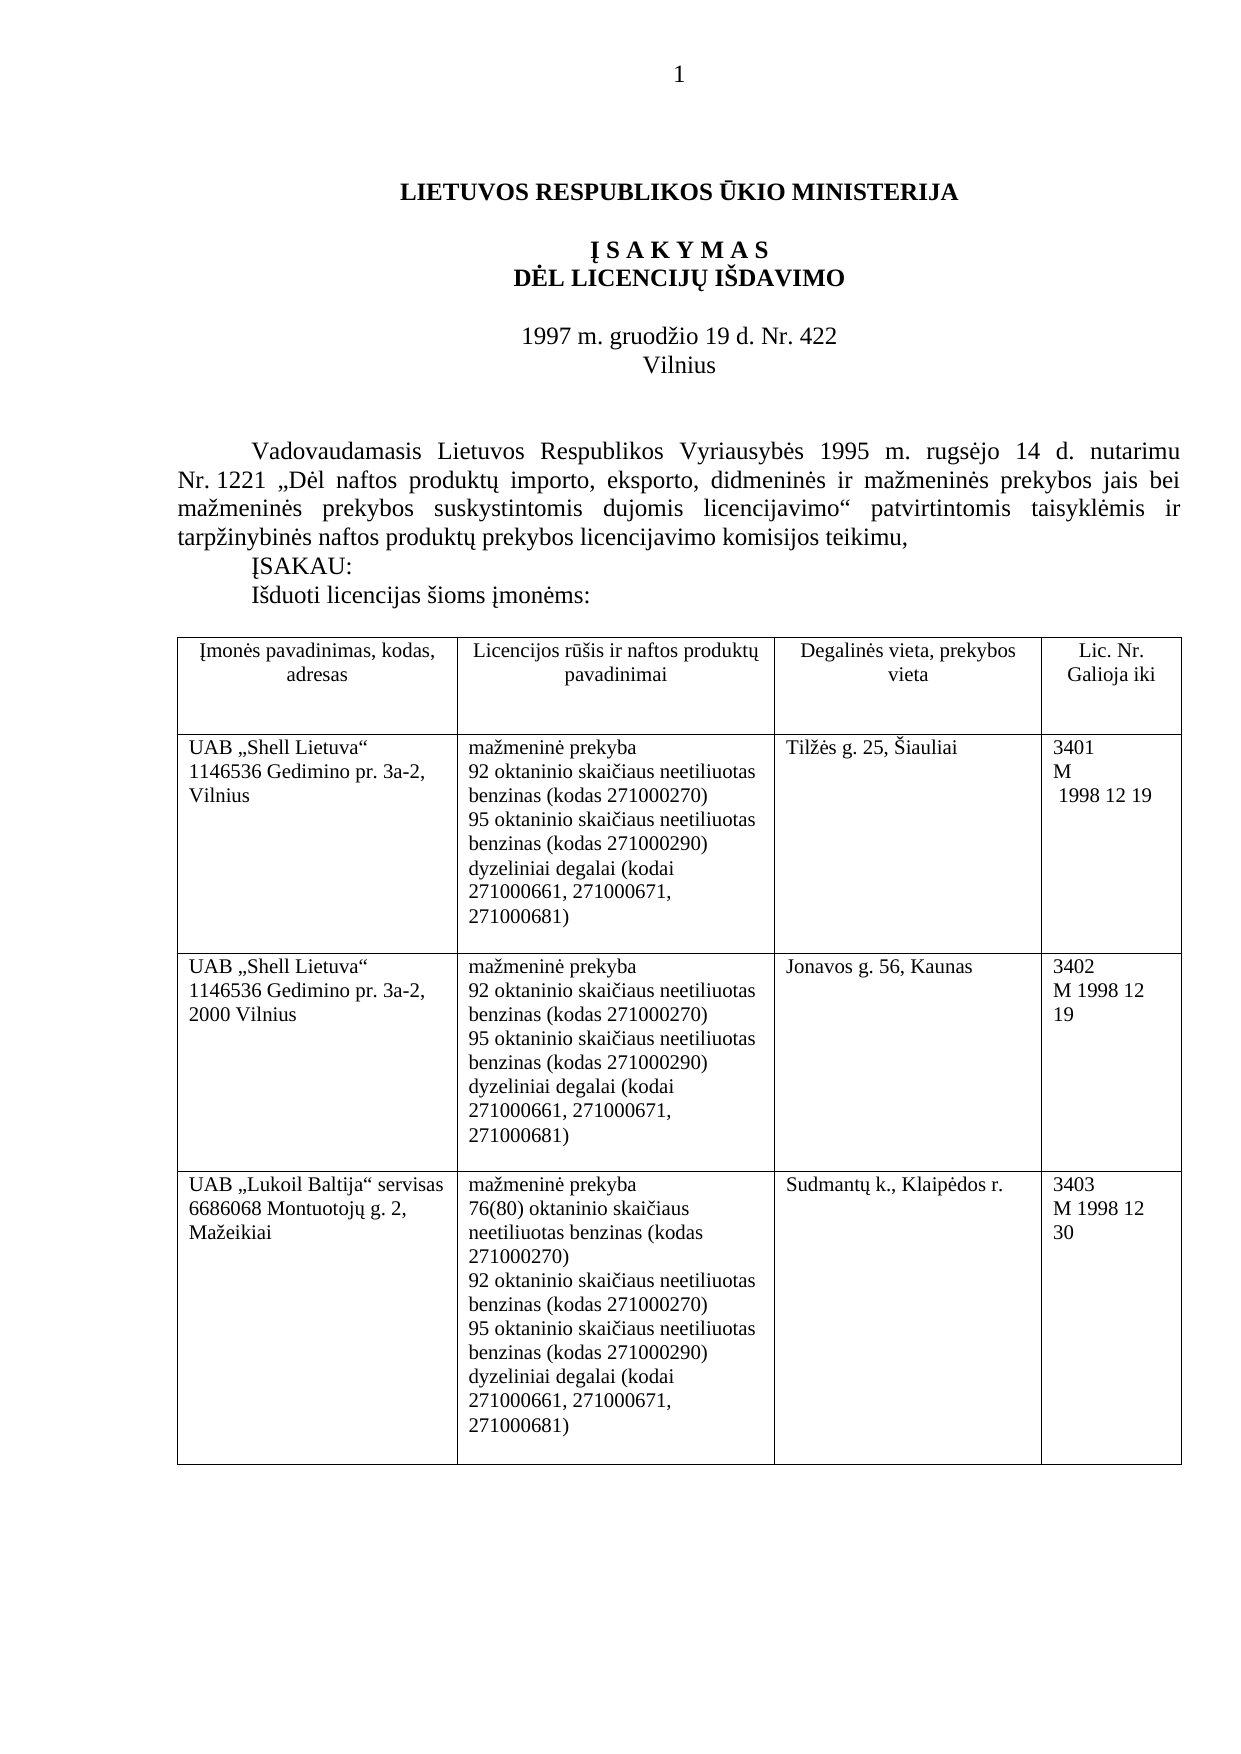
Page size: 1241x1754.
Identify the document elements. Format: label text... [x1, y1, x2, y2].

table_cell 3402 M 1998 12 19 [1042, 954, 1181, 1171]
text Vadovaudamasis Lietuvos Respublikos Vyriausybės 1995 m. rugsėjo 14 d. nutarimu Nr. 1221 „Dėl naftos produktų importo, eksporto, didmeninės ir mažmeninės prekybos jais bei mažmeninės prekybos suskystintomis dujomis licencijavimo“ patvirtintomis taisyklėmis ir tarpžinybinės naftos produktų prekybos licencijavimo komisijos teikimu, [177, 436, 1181, 551]
text 1997 m. gruodžio 19 d. Nr. 422 [177, 321, 1181, 350]
text Į S A K Y M A S [177, 235, 1181, 263]
table_cell Tilžės g. 25, Šiauliai [775, 735, 1041, 953]
table_header Įmonės pavadinimas, kodas, adresas [178, 638, 457, 734]
text DĖL LICENCIJŲ IŠDAVIMO [177, 263, 1181, 292]
table_cell mažmeninė prekyba 92 oktaninio skaičiaus neetiliuotas benzinas (kodas 271000270) 95 oktaninio skaičiaus neetiliuotas benzinas (kodas 271000290) dyzeliniai degalai (kodai 271000661, 271000671, 271000681) [458, 954, 774, 1171]
table_header Licencijos rūšis ir naftos produktų pavadinimai [458, 638, 774, 734]
table_cell UAB „Shell Lietuva“ 1146536 Gedimino pr. 3a-2, 2000 Vilnius [178, 954, 457, 1171]
text Išduoti licencijas šioms įmonėms: [177, 580, 1181, 608]
table_cell Jonavos g. 56, Kaunas [775, 954, 1041, 1171]
table_cell UAB „Shell Lietuva“ 1146536 Gedimino pr. 3a-2, Vilnius [178, 735, 457, 953]
table_cell 3401 M 1998 12 19 [1042, 735, 1181, 953]
table_cell mažmeninė prekyba 76(80) oktaninio skaičiaus neetiliuotas benzinas (kodas 271000270) 92 oktaninio skaičiaus neetiliuotas benzinas (kodas 271000270) 95 oktaninio skaičiaus neetiliuotas benzinas (kodas 271000290) dyzeliniai degalai (kodai 271000661, 271000671, 271000681) [458, 1172, 774, 1464]
text Vilnius [177, 350, 1181, 378]
table_header Lic. Nr. Galioja iki [1042, 638, 1181, 734]
table_header Degalinės vieta, prekybos vieta [775, 638, 1041, 734]
table_cell Sudmantų k., Klaipėdos r. [775, 1172, 1041, 1464]
table_cell UAB „Lukoil Baltija“ servisas 6686068 Montuotojų g. 2, Mažeikiai [178, 1172, 457, 1464]
table_cell mažmeninė prekyba 92 oktaninio skaičiaus neetiliuotas benzinas (kodas 271000270) 95 oktaninio skaičiaus neetiliuotas benzinas (kodas 271000290) dyzeliniai degalai (kodai 271000661, 271000671, 271000681) [458, 735, 774, 953]
table_cell 3403 M 1998 12 30 [1042, 1172, 1181, 1464]
text LIETUVOS RESPUBLIKOS ŪKIO MINISTERIJA [177, 177, 1181, 206]
text ĮSAKAU: [177, 551, 1181, 580]
